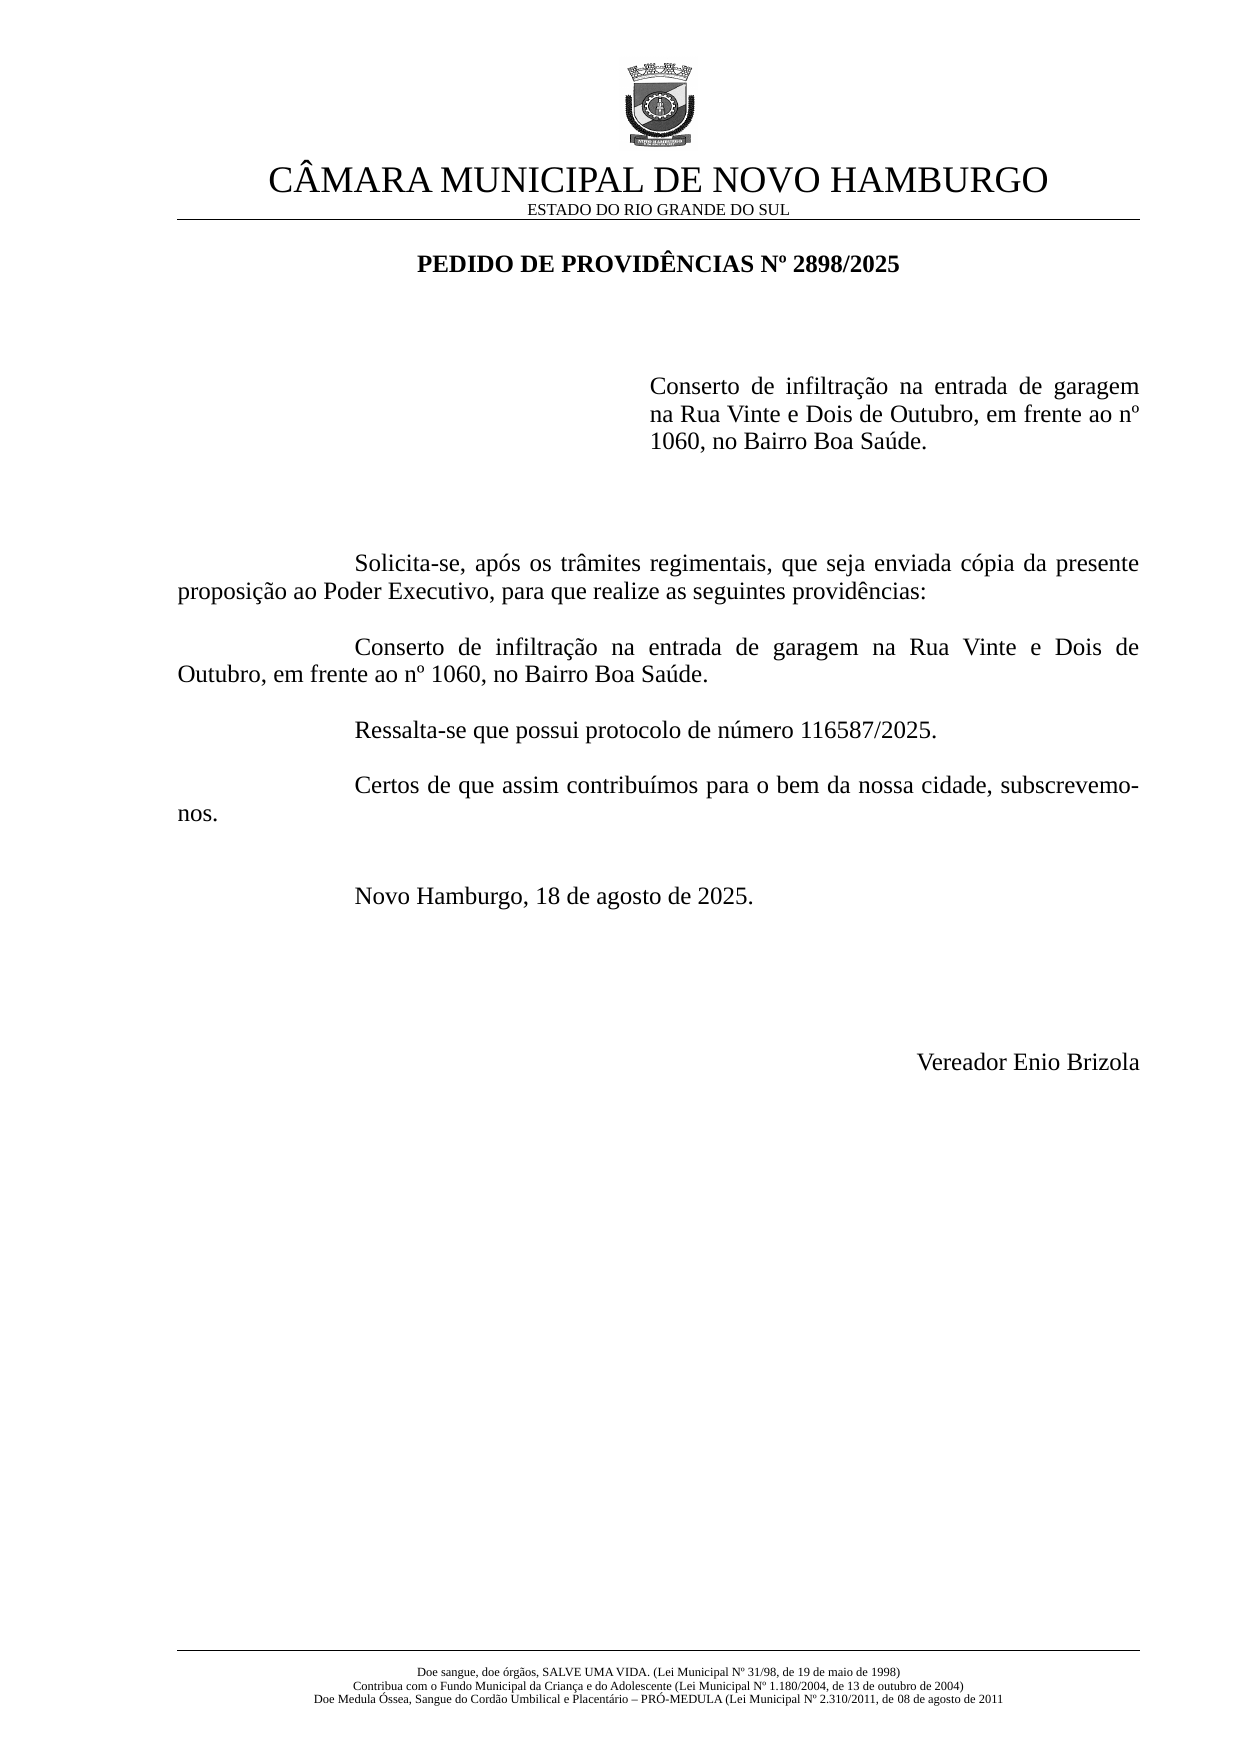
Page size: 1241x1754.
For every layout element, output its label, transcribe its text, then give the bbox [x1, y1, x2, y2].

text Novo Hamburgo, 18 de agosto de 2025. [177, 882, 1140, 910]
text Conserto de infiltração na entrada de garagem na Rua Vinte e Dois de Outubro, em frente ao nº 1060, no Bairro Boa Saúde. [177, 633, 1140, 688]
text Ressalta-se que possui protocolo de número 116587/2025. [177, 716, 1140, 743]
text Certos de que assim contribuímos para o bem da nossa cidade, subscrevemo-nos. [177, 771, 1140, 827]
text Vereador Enio Brizola [177, 1048, 1140, 1076]
text Conserto de infiltração na entrada de garagem na Rua Vinte e Dois de Outubro, em frente ao nº 1060, no Bairro Boa Saúde. [649, 372, 1140, 455]
text PEDIDO DE PROVIDÊNCIAS Nº 2898/2025 [177, 250, 1140, 277]
text Solicita-se, após os trâmites regimentais, que seja enviada cópia da presente proposição ao Poder Executivo, para que realize as seguintes providências: [177, 549, 1140, 605]
